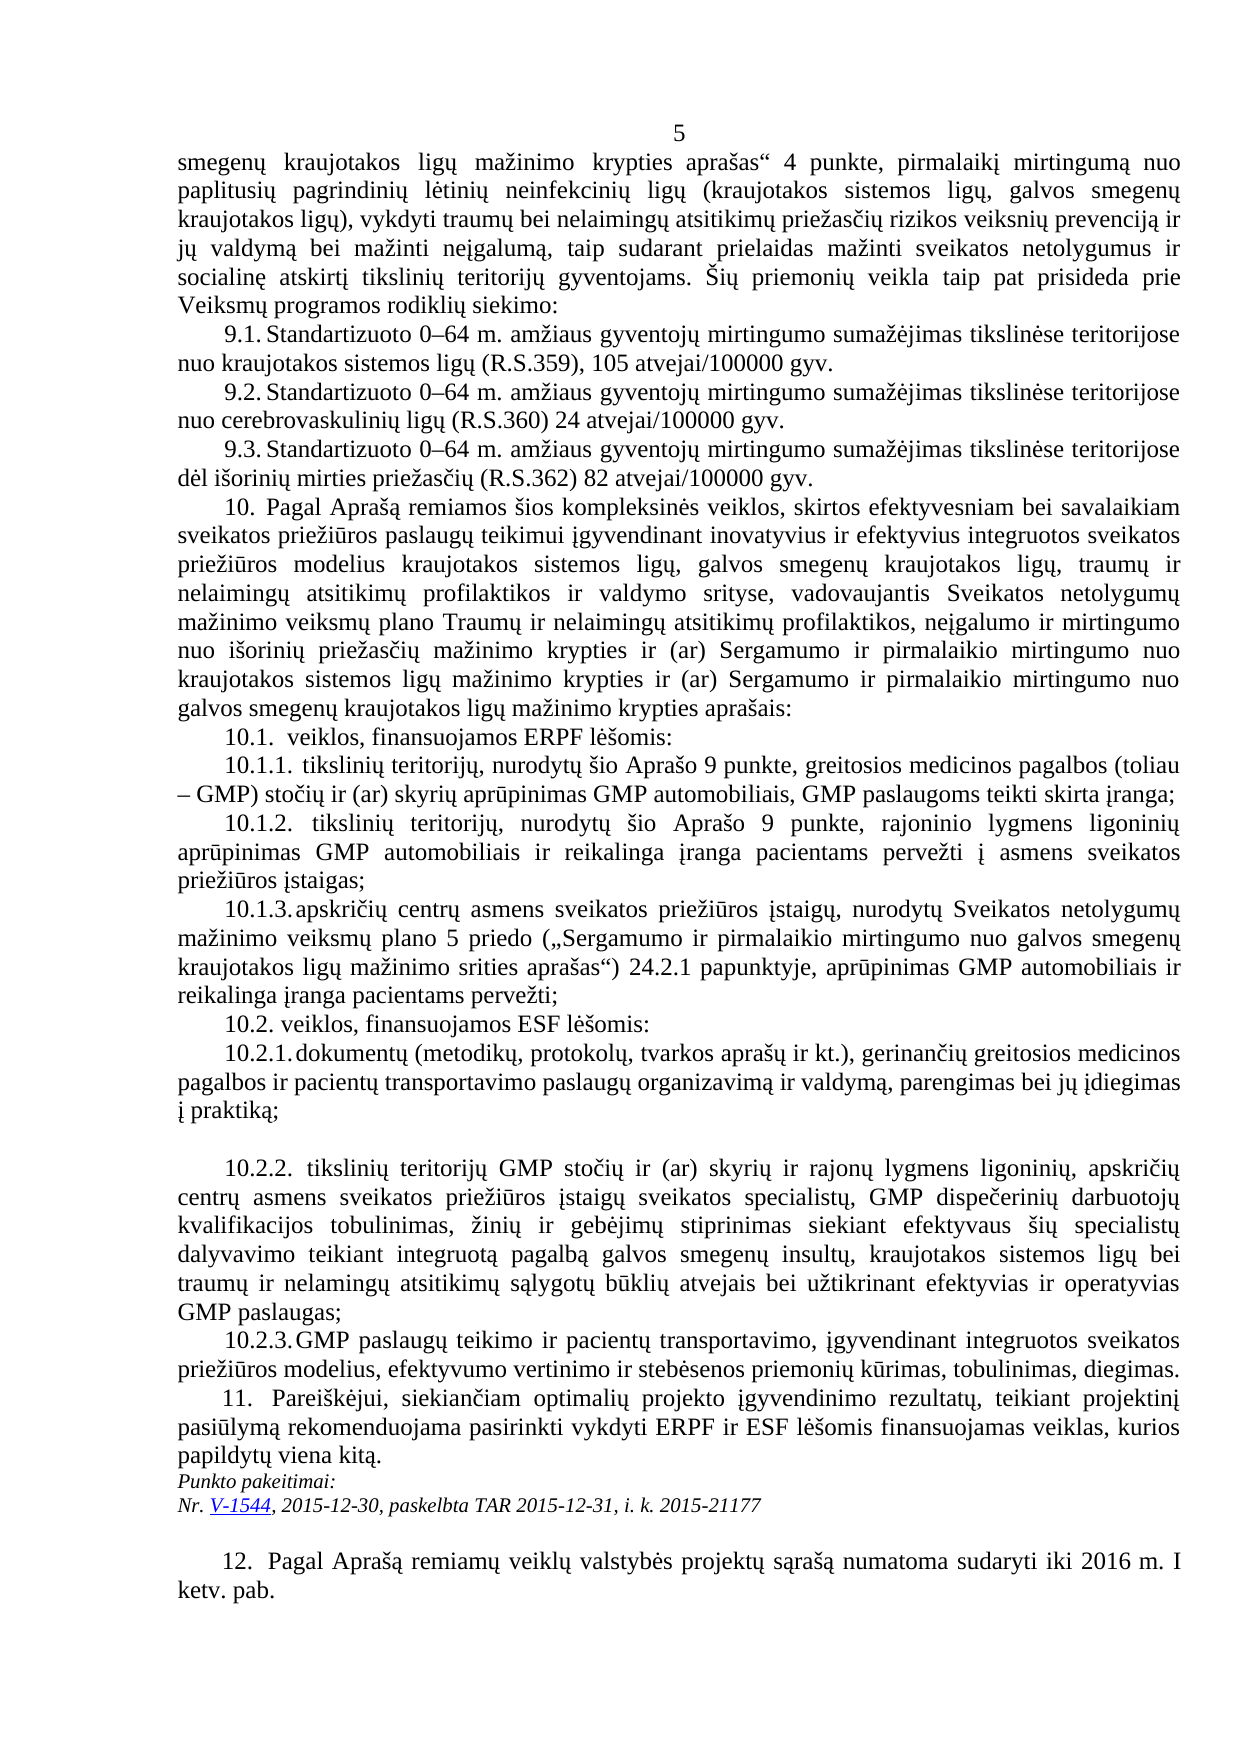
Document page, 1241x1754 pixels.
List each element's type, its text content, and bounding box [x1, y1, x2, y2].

text 9.1. Standartizuoto 0–64 m. amžiaus gyventojų mirtingumo sumažėjimas tikslinėse teritorijose nuo kraujotakos sistemos ligų (R.S.359), 105 atvejai/100000 gyv. [177, 319, 1181, 377]
text 9.3. Standartizuoto 0–64 m. amžiaus gyventojų mirtingumo sumažėjimas tikslinėse teritorijose dėl išorinių mirties priežasčių (R.S.362) 82 atvejai/100000 gyv. [177, 434, 1181, 492]
text Punkto pakeitimai: [177, 1469, 1181, 1493]
text Nr. V-1544, 2015-12-30, paskelbta TAR 2015-12-31, i. k. 2015-21177 [177, 1493, 1181, 1517]
text 10.2.3. GMP paslaugų teikimo ir pacientų transportavimo, įgyvendinant integruotos sveikatos priežiūros modelius, efektyvumo vertinimo ir stebėsenos priemonių kūrimas, tobulinimas, diegimas. [177, 1326, 1181, 1383]
text 10. Pagal Aprašą remiamos šios kompleksinės veiklos, skirtos efektyvesniam bei savalaikiam sveikatos priežiūros paslaugų teikimui įgyvendinant inovatyvius ir efektyvius integruotos sveikatos priežiūros modelius kraujotakos sistemos ligų, galvos smegenų kraujotakos ligų, traumų ir nelaimingų atsitikimų profilaktikos ir valdymo srityse, vadovaujantis Sveikatos netolygumų mažinimo veiksmų plano Traumų ir nelaimingų atsitikimų profilaktikos, neįgalumo ir mirtingumo nuo išorinių priežasčių mažinimo krypties ir (ar) Sergamumo ir pirmalaikio mirtingumo nuo kraujotakos sistemos ligų mažinimo krypties ir (ar) Sergamumo ir pirmalaikio mirtingumo nuo galvos smegenų kraujotakos ligų mažinimo krypties aprašais: [177, 492, 1181, 722]
text 10.2.1. dokumentų (metodikų, protokolų, tvarkos aprašų ir kt.), gerinančių greitosios medicinos pagalbos ir pacientų transportavimo paslaugų organizavimą ir valdymą, parengimas bei jų įdiegimas į praktiką; [177, 1038, 1181, 1124]
text 10.1.2. tikslinių teritorijų, nurodytų šio Aprašo 9 punkte, rajoninio lygmens ligoninių aprūpinimas GMP automobiliais ir reikalinga įranga pacientams pervežti į asmens sveikatos priežiūros įstaigas; [177, 808, 1181, 894]
text 9.2. Standartizuoto 0–64 m. amžiaus gyventojų mirtingumo sumažėjimas tikslinėse teritorijose nuo cerebrovaskulinių ligų (R.S.360) 24 atvejai/100000 gyv. [177, 377, 1181, 434]
text 11. Pareiškėjui, siekiančiam optimalių projekto įgyvendinimo rezultatų, teikiant projektinį pasiūlymą rekomenduojama pasirinkti vykdyti ERPF ir ESF lėšomis finansuojamas veiklas, kurios papildytų viena kitą. [177, 1383, 1181, 1469]
text 12. Pagal Aprašą remiamų veiklų valstybės projektų sąrašą numatoma sudaryti iki 2016 m. I ketv. pab. [177, 1546, 1181, 1604]
text 10.1.3. apskričių centrų asmens sveikatos priežiūros įstaigų, nurodytų Sveikatos netolygumų mažinimo veiksmų plano 5 priedo („Sergamumo ir pirmalaikio mirtingumo nuo galvos smegenų kraujotakos ligų mažinimo srities aprašas“) 24.2.1 papunktyje, aprūpinimas GMP automobiliais ir reikalinga įranga pacientams pervežti; [177, 894, 1181, 1009]
text 10.1. veiklos, finansuojamos ERPF lėšomis: [177, 722, 1181, 751]
text smegenų kraujotakos ligų mažinimo krypties aprašas“ 4 punkte, pirmalaikį mirtingumą nuo paplitusių pagrindinių lėtinių neinfekcinių ligų (kraujotakos sistemos ligų, galvos smegenų kraujotakos ligų), vykdyti traumų bei nelaimingų atsitikimų priežasčių rizikos veiksnių prevenciją ir jų valdymą bei mažinti neįgalumą, taip sudarant prielaidas mažinti sveikatos netolygumus ir socialinę atskirtį tikslinių teritorijų gyventojams. Šių priemonių veikla taip pat prisideda prie Veiksmų programos rodiklių siekimo: [177, 147, 1181, 319]
text 10.2.2. tikslinių teritorijų GMP stočių ir (ar) skyrių ir rajonų lygmens ligoninių, apskričių centrų asmens sveikatos priežiūros įstaigų sveikatos specialistų, GMP dispečerinių darbuotojų kvalifikacijos tobulinimas, žinių ir gebėjimų stiprinimas siekiant efektyvaus šių specialistų dalyvavimo teikiant integruotą pagalbą galvos smegenų insultų, kraujotakos sistemos ligų bei traumų ir nelamingų atsitikimų sąlygotų būklių atvejais bei užtikrinant efektyvias ir operatyvias GMP paslaugas; [177, 1153, 1181, 1326]
text 10.1.1. tikslinių teritorijų, nurodytų šio Aprašo 9 punkte, greitosios medicinos pagalbos (toliau – GMP) stočių ir (ar) skyrių aprūpinimas GMP automobiliais, GMP paslaugoms teikti skirta įranga; [177, 751, 1181, 808]
text 10.2. veiklos, finansuojamos ESF lėšomis: [177, 1009, 1181, 1038]
